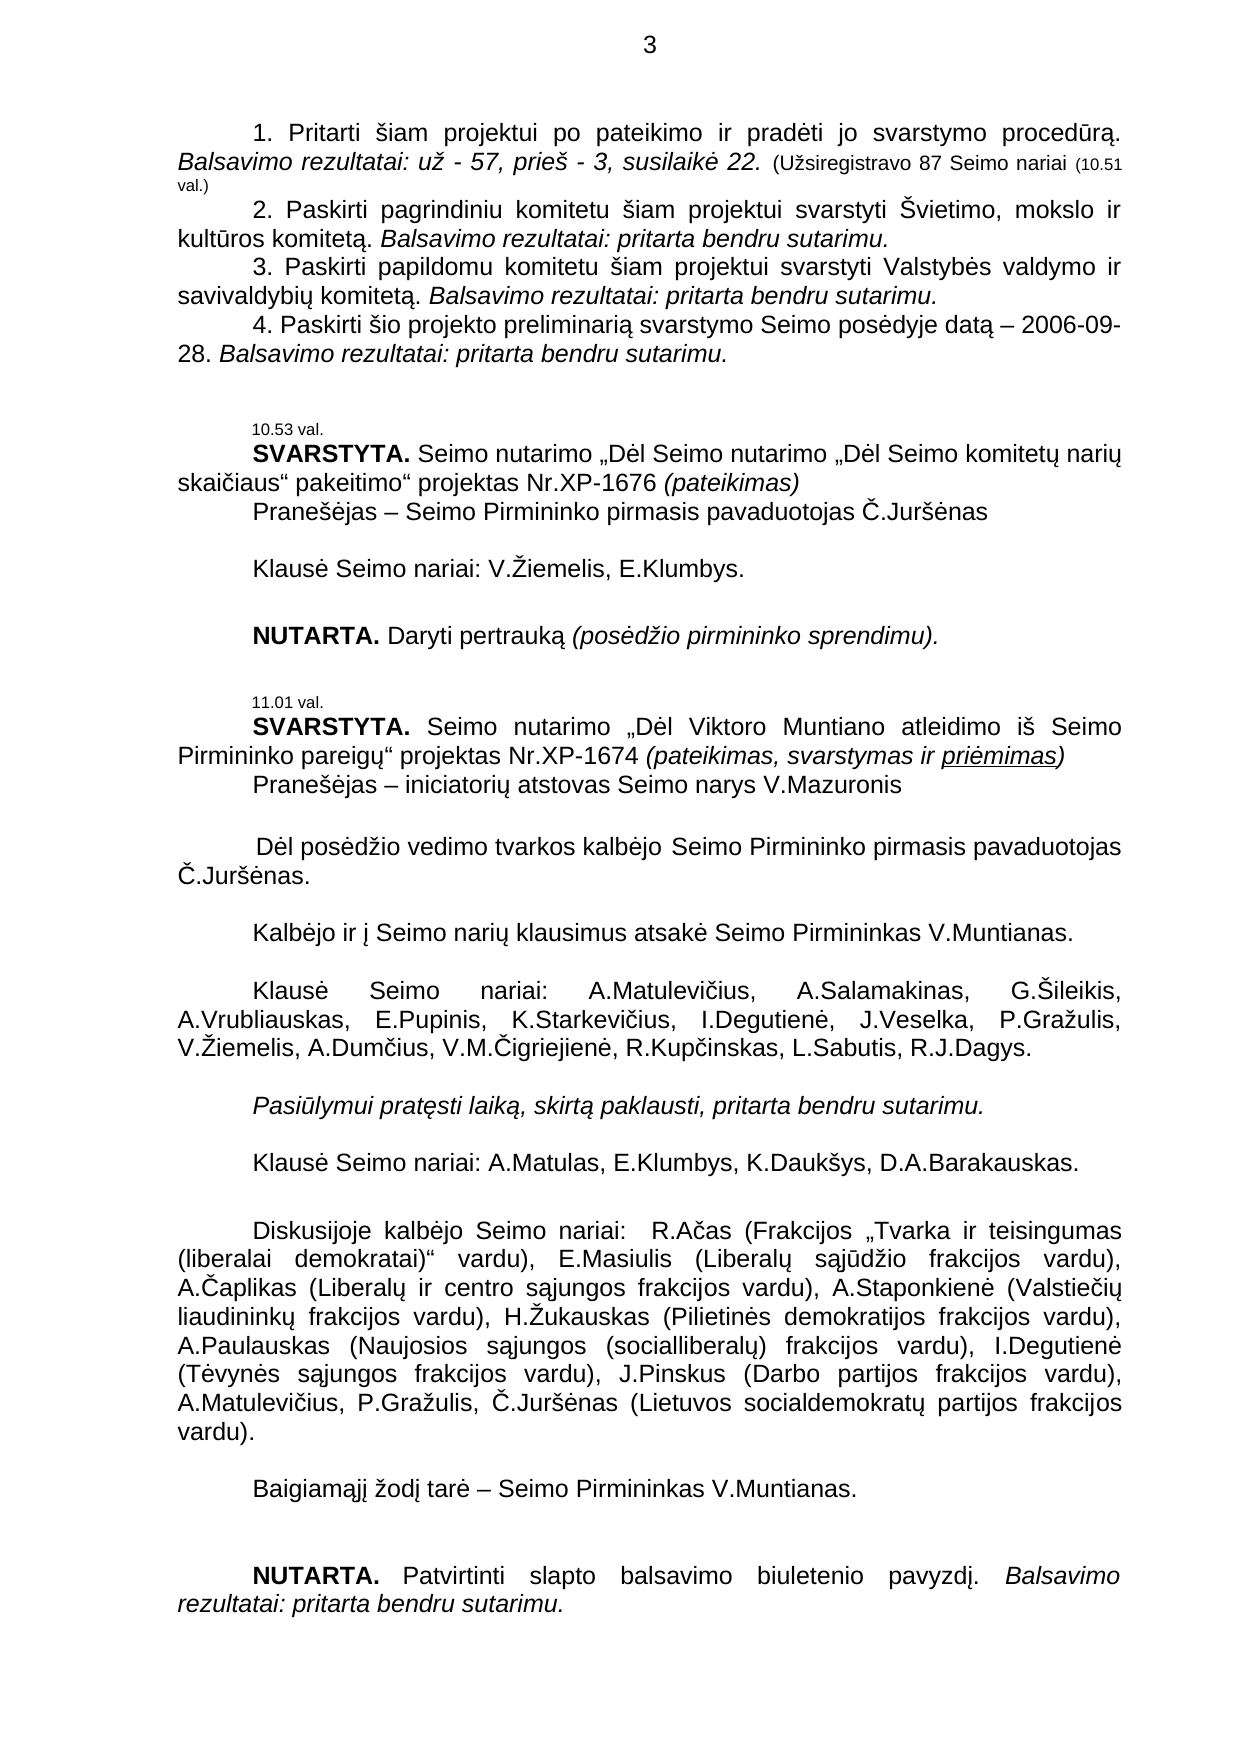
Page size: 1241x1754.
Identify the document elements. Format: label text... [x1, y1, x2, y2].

text Kalbėjo ir į Seimo narių klausimus atsakė Seimo Pirmininkas V.Muntianas. [177, 918, 1122, 947]
text 10.53 val. [177, 420, 1122, 439]
text SVARSTYTA. Seimo nutarimo „Dėl Viktoro Muntiano atleidimo iš Seimo Pirmininko pareigų“ projektas Nr.XP-1674 (pateikimas, svarstymas ir priėmimas) [177, 712, 1122, 770]
text Klausė Seimo nariai: A.Matulas, E.Klumbys, K.Daukšys, D.A.Barakauskas. [177, 1148, 1122, 1177]
text NUTARTA. Patvirtinti slapto balsavimo biuletenio pavyzdį. Balsavimo rezultatai: pritarta bendru sutarimu. [177, 1561, 1122, 1618]
text Diskusijoje kalbėjo Seimo nariai: R.Ačas (Frakcijos „Tvarka ir teisingumas (liberalai demokratai)“ vardu), E.Masiulis (Liberalų sąjūdžio frakcijos vardu), A.Čaplikas (Liberalų ir centro sąjungos frakcijos vardu), A.Staponkienė (Valstiečių liaudininkų frakcijos vardu), H.Žukauskas (Pilietinės demokratijos frakcijos vardu), A.Paulauskas (Naujosios sąjungos (socialliberalų) frakcijos vardu), I.Degutienė (Tėvynės sąjungos frakcijos vardu), J.Pinskus (Darbo partijos frakcijos vardu), A.Matulevičius, P.Gražulis, Č.Juršėnas (Lietuvos socialdemokratų partijos frakcijos vardu). [177, 1216, 1122, 1446]
text Pasiūlymui pratęsti laiką, skirtą paklausti, pritarta bendru sutarimu. [177, 1091, 1122, 1120]
text Dėl posėdžio vedimo tvarkos kalbėjo Seimo Pirmininko pirmasis pavaduotojas Č.Juršėnas. [177, 832, 1122, 890]
text Klausė Seimo nariai: A.Matulevičius, A.Salamakinas, G.Šileikis, A.Vrubliauskas, E.Pupinis, K.Starkevičius, I.Degutienė, J.Veselka, P.Gražulis, V.Žiemelis, A.Dumčius, V.M.Čigriejienė, R.Kupčinskas, L.Sabutis, R.J.Dagys. [177, 976, 1122, 1062]
text Klausė Seimo nariai: V.Žiemelis, E.Klumbys. [177, 554, 1122, 583]
text 4. Paskirti šio projekto preliminarią svarstymo Seimo posėdyje datą – 2006-09-28. Balsavimo rezultatai: pritarta bendru sutarimu. [177, 310, 1122, 367]
text Baigiamąjį žodį tarė – Seimo Pirmininkas V.Muntianas. [177, 1474, 1122, 1503]
text NUTARTA. Daryti pertrauką (posėdžio pirmininko sprendimu). [177, 621, 1122, 650]
text 2. Paskirti pagrindiniu komitetu šiam projektui svarstyti Švietimo, mokslo ir kultūros komitetą. Balsavimo rezultatai: pritarta bendru sutarimu. [177, 195, 1122, 252]
text 1. Pritarti šiam projektui po pateikimo ir pradėti jo svarstymo procedūrą. Balsavimo rezultatai: už - 57, prieš - 3, susilaikė 22. (Užsiregistravo 87 Seimo nariai (10.51 val.) [177, 118, 1122, 195]
text Pranešėjas – iniciatorių atstovas Seimo narys V.Mazuronis [177, 770, 1122, 799]
text SVARSTYTA. Seimo nutarimo „Dėl Seimo nutarimo „Dėl Seimo komitetų narių skaičiaus“ pakeitimo“ projektas Nr.XP-1676 (pateikimas) [177, 439, 1122, 497]
text 3. Paskirti papildomu komitetu šiam projektui svarstyti Valstybės valdymo ir savivaldybių komitetą. Balsavimo rezultatai: pritarta bendru sutarimu. [177, 252, 1122, 310]
text Pranešėjas – Seimo Pirmininko pirmasis pavaduotojas Č.Juršėnas [177, 497, 1122, 525]
text 11.01 val. [177, 693, 1122, 712]
